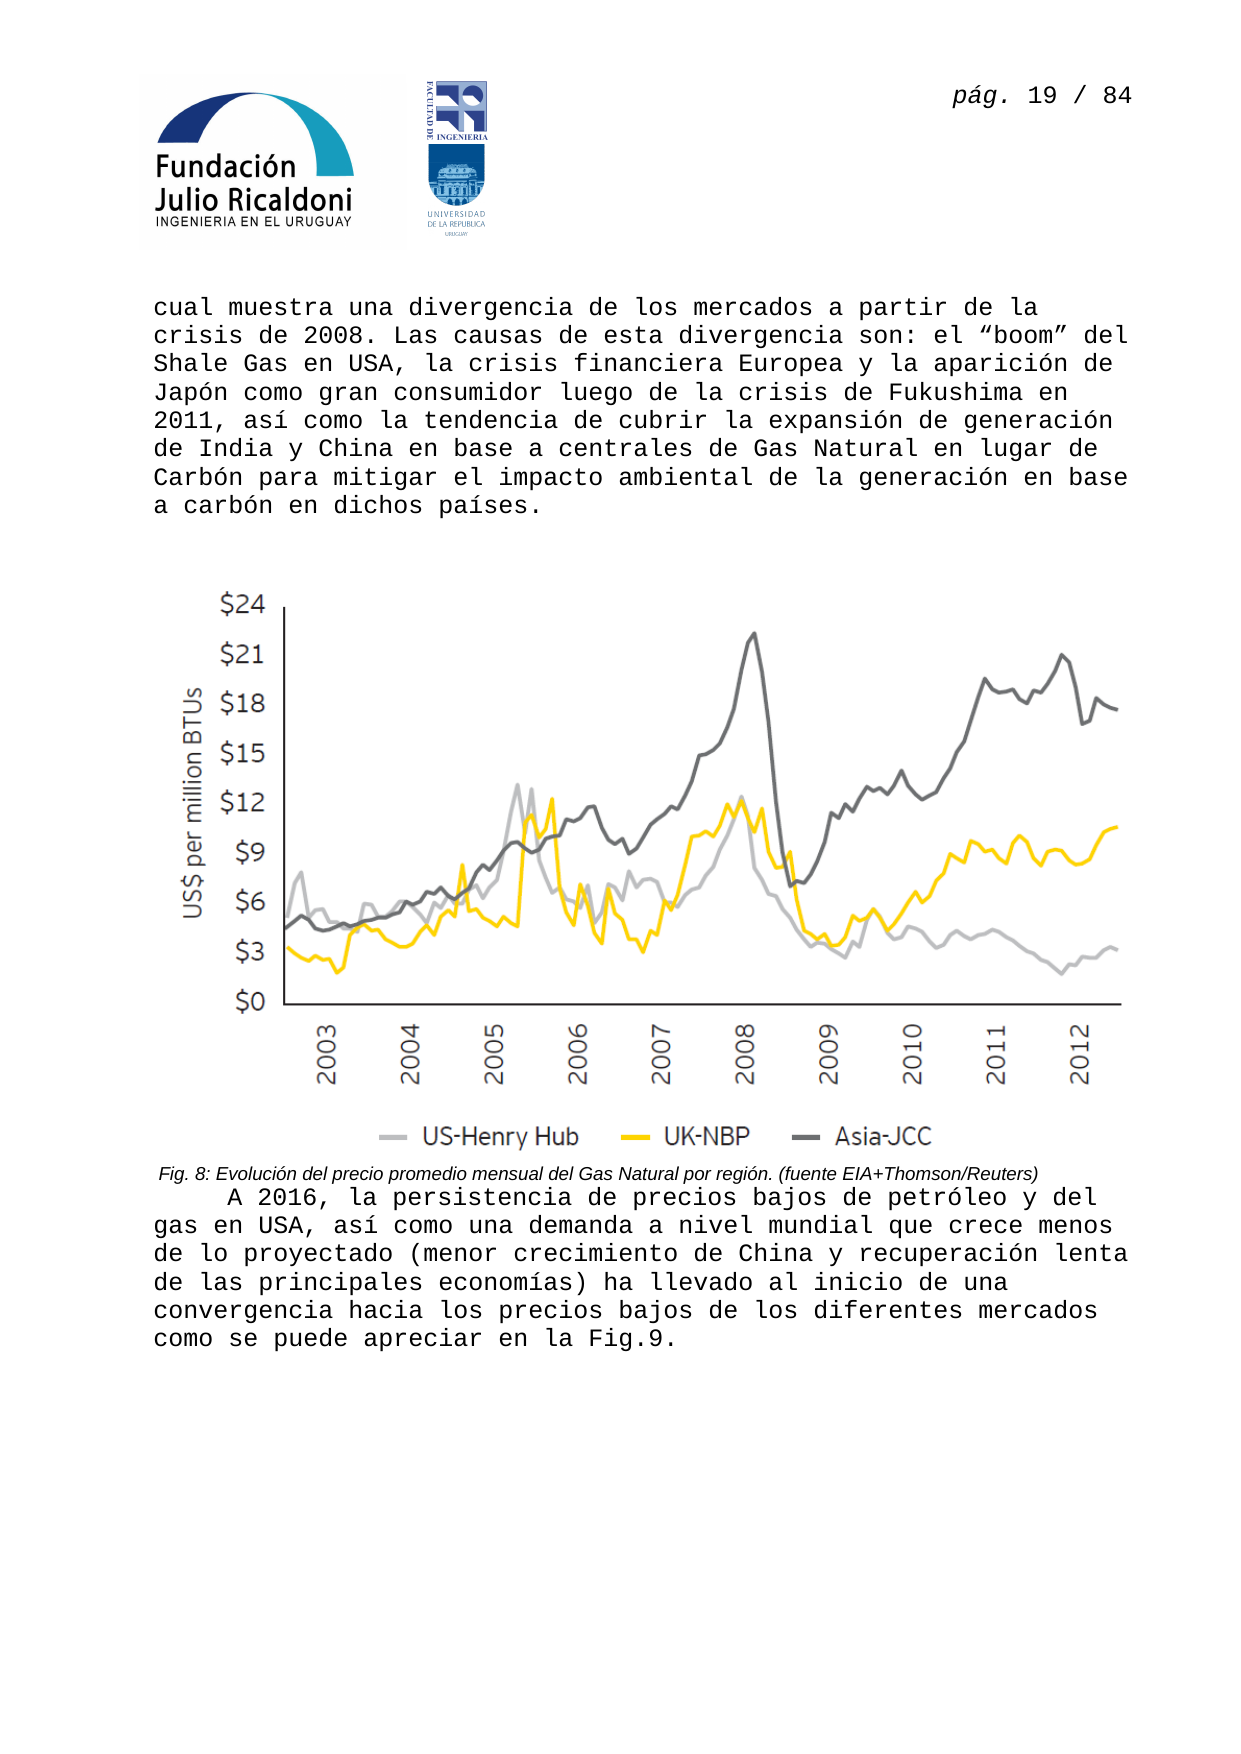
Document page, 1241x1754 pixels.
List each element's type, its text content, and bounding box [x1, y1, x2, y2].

picture [428, 144, 485, 236]
picture [158, 561, 1134, 1163]
picture [427, 81, 488, 140]
picture [139, 74, 407, 250]
text A 2016, la persistencia de precios bajos de petróleo y del gas en USA, así como una demanda a nivel mundial que crece menos de lo proyectado (menor crecimiento de China y recuperación lenta de las principales economías) ha llevado al inicio de una convergencia hacia los precios bajos de los diferentes mercados como se puede apreciar en la Fig.9. [153, 886, 1139, 1354]
text cual muestra una divergencia de los mercados a partir de la crisis de 2008. Las causas de esta divergencia son: el “boom” del Shale Gas en USA, la crisis financiera Europea y la aparición de Japón como gran consumidor luego de la crisis de Fukushima en 2011, así como la tendencia de cubrir la expansión de generación de India y China en base a centrales de Gas Natural en lugar de Carbón para mitigar el impacto ambiental de la generación en base a carbón en dichos países. [153, 294, 1139, 521]
text Fig. 8: Evolución del precio promedio mensual del Gas Natural por región. (fuente EIA+Thomson/Reuters) [158, 1163, 1134, 1184]
